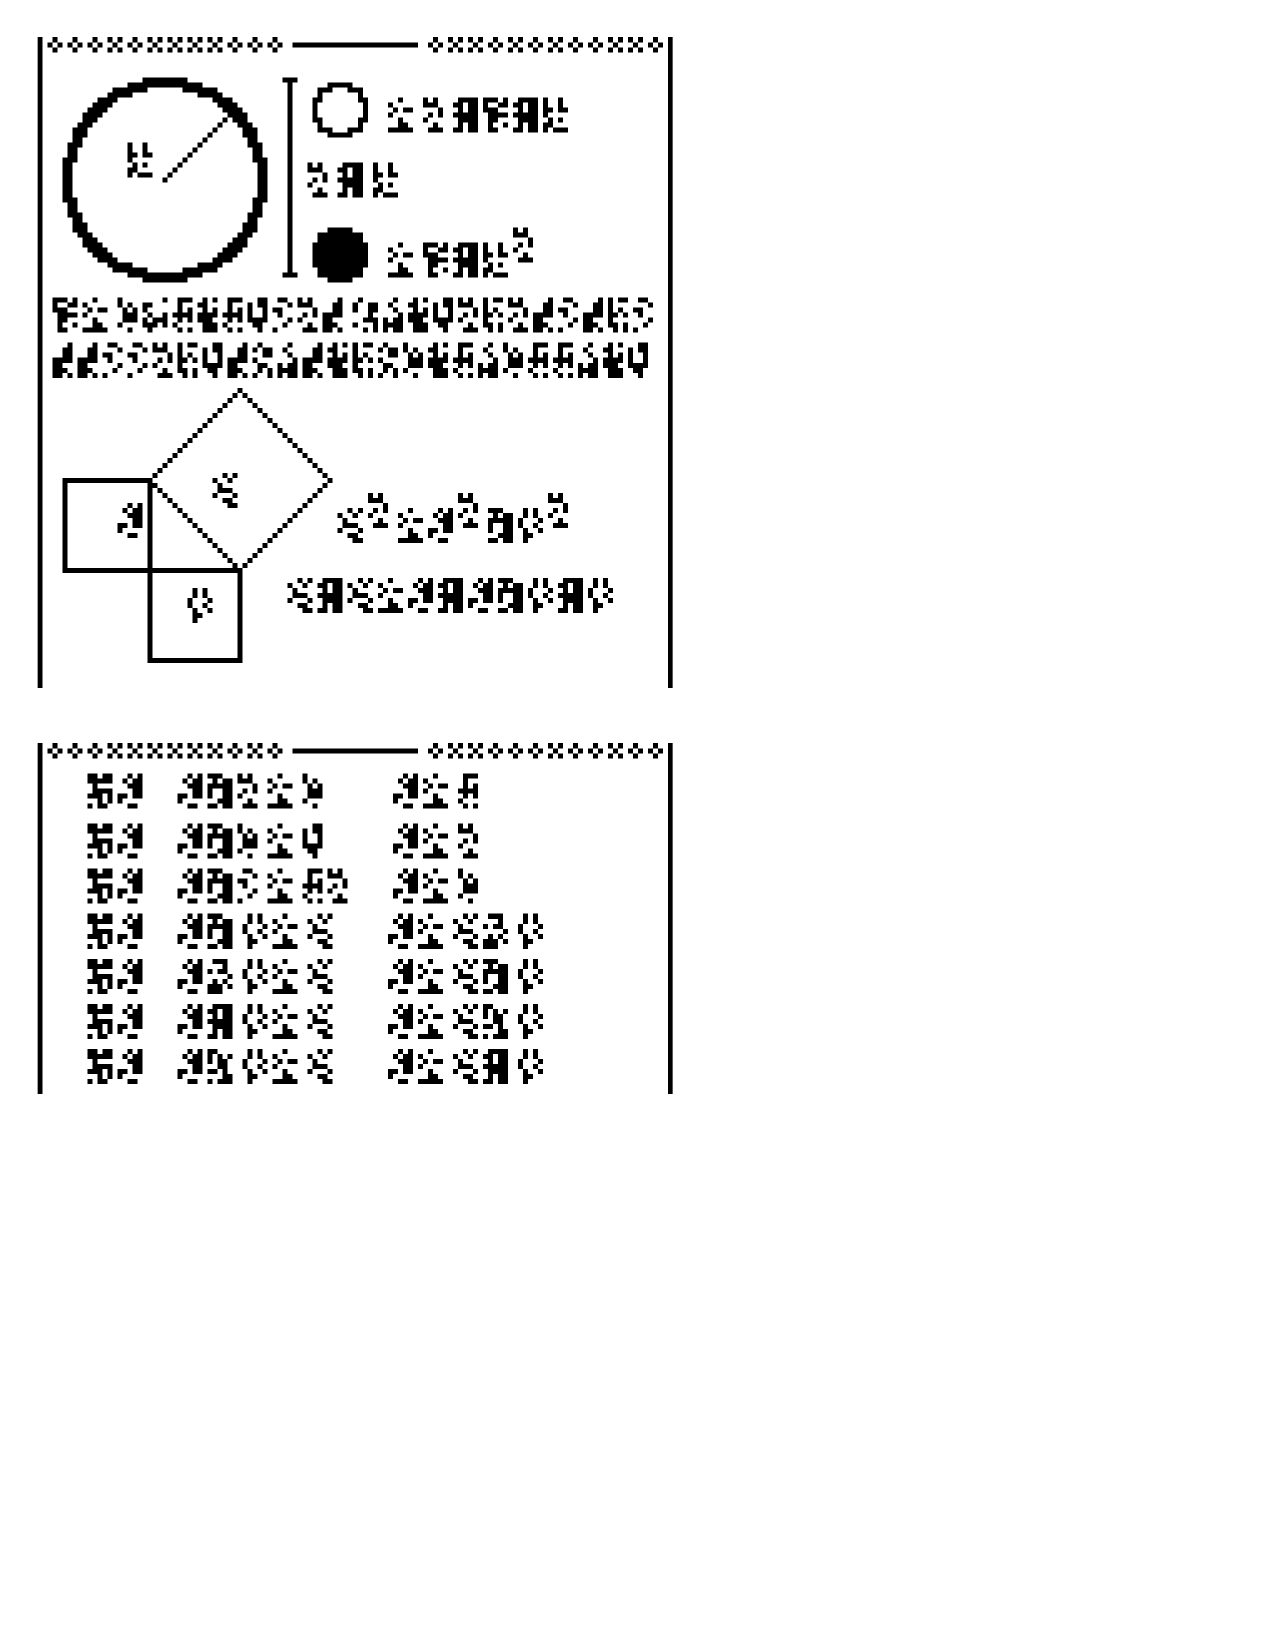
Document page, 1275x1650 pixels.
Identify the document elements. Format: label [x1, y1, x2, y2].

picture [37, 743, 673, 1094]
picture [37, 37, 673, 688]
